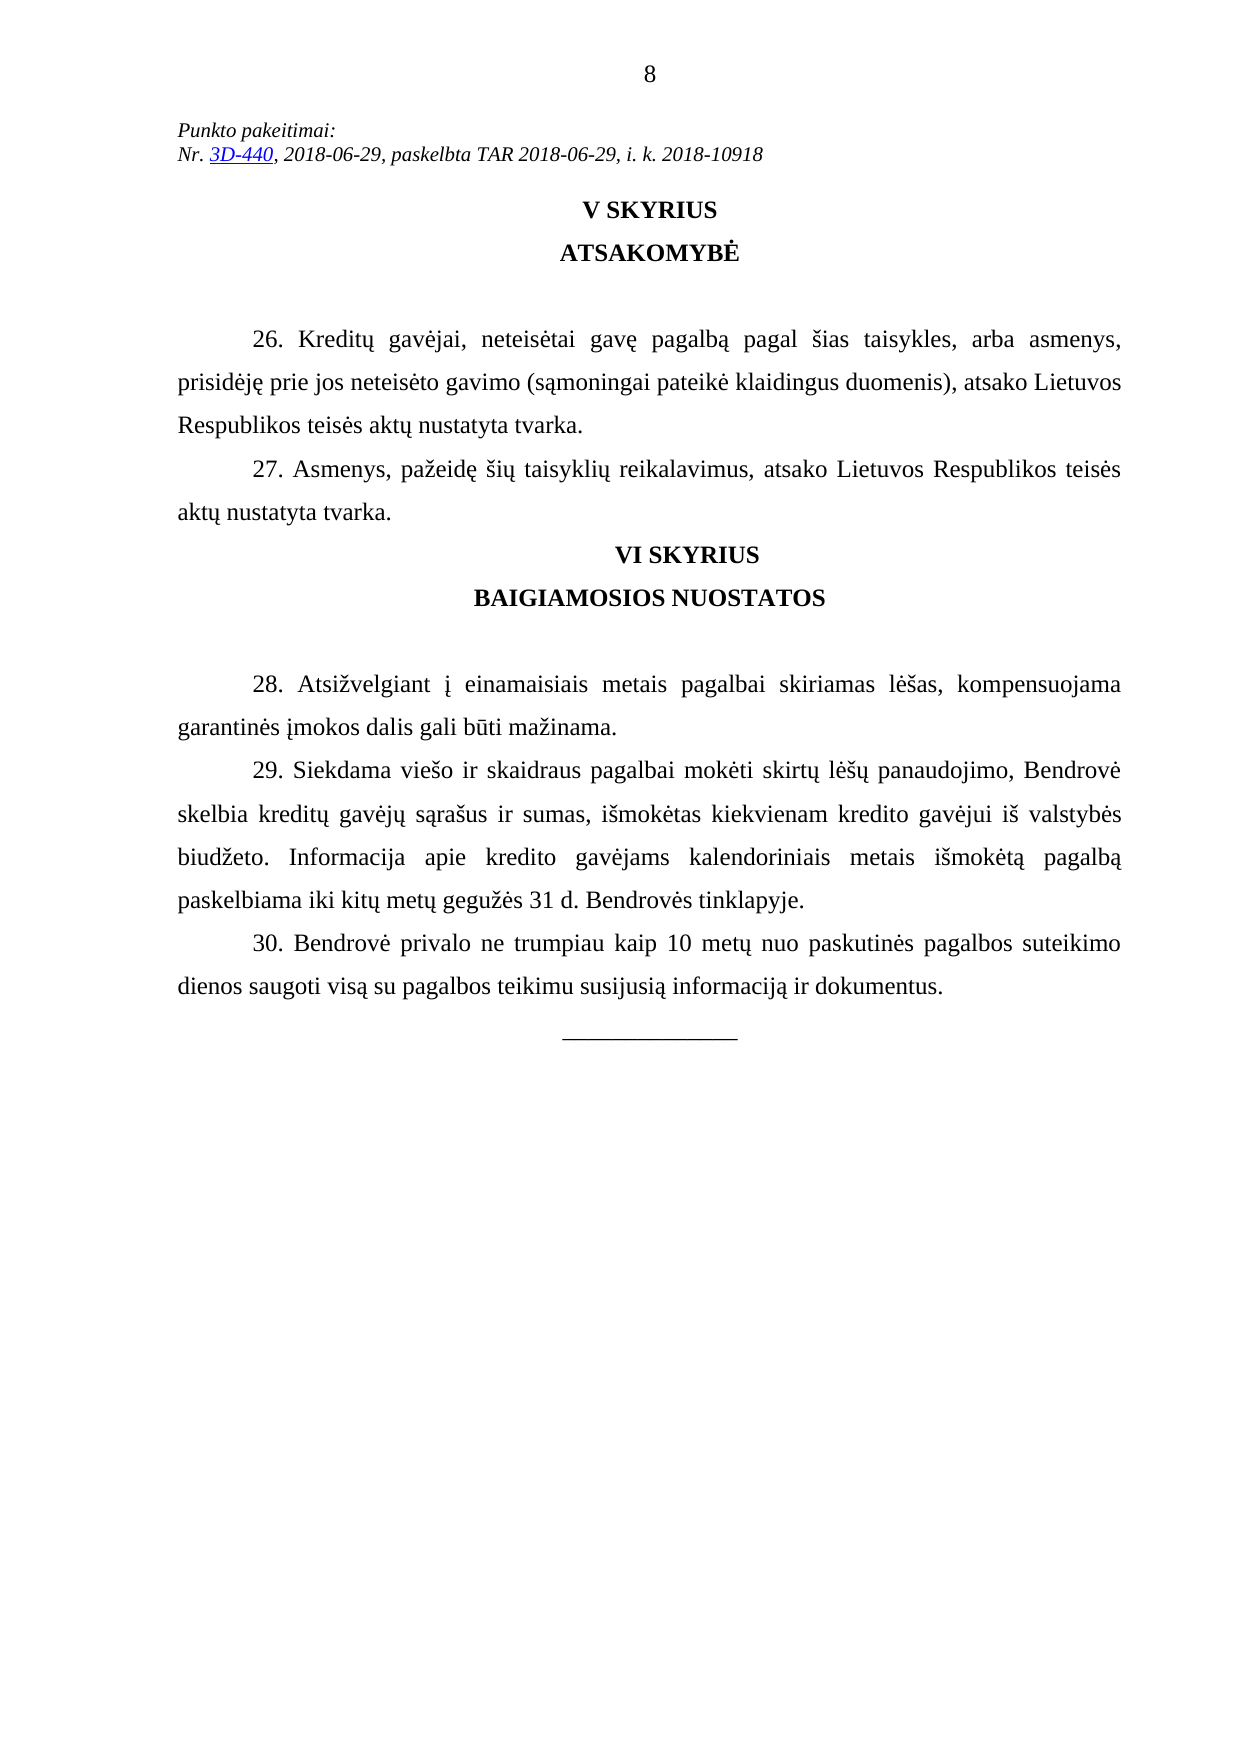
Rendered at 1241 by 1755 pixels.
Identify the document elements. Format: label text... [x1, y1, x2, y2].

text 28. Atsižvelgiant į einamaisiais metais pagalbai skiriamas lėšas, kompensuojama garantinės įmokos dalis gali būti mažinama. [177, 669, 1122, 741]
text 26. Kreditų gavėjai, neteisėtai gavę pagalbą pagal šias taisykles, arba asmenys, prisidėję prie jos neteisėto gavimo (sąmoningai pateikė klaidingus duomenis), atsako Lietuvos Respublikos teisės aktų nustatyta tvarka. [177, 324, 1122, 439]
text ______________ [177, 1014, 1122, 1043]
text 27. Asmenys, pažeidę šių taisyklių reikalavimus, atsako Lietuvos Respublikos teisės aktų nustatyta tvarka. [177, 454, 1122, 526]
text ATSAKOMYBĖ [177, 238, 1122, 267]
text 30. Bendrovė privalo ne trumpiau kaip 10 metų nuo paskutinės pagalbos suteikimo dienos saugoti visą su pagalbos teikimu susijusią informaciją ir dokumentus. [177, 928, 1122, 1000]
text Nr. 3D-440, 2018-06-29, paskelbta TAR 2018-06-29, i. k. 2018-10918 [177, 142, 1122, 166]
text V SKYRIUS [177, 195, 1122, 224]
text BAIGIAMOSIOS NUOSTATOS [177, 583, 1122, 612]
text VI SKYRIUS [177, 540, 1122, 569]
text 29. Siekdama viešo ir skaidraus pagalbai mokėti skirtų lėšų panaudojimo, Bendrovė skelbia kreditų gavėjų sąrašus ir sumas, išmokėtas kiekvienam kredito gavėjui iš valstybės biudžeto. Informacija apie kredito gavėjams kalendoriniais metais išmokėtą pagalbą paskelbiama iki kitų metų gegužės 31 d. Bendrovės tinklapyje. [177, 756, 1122, 914]
text Punkto pakeitimai: [177, 118, 1122, 142]
